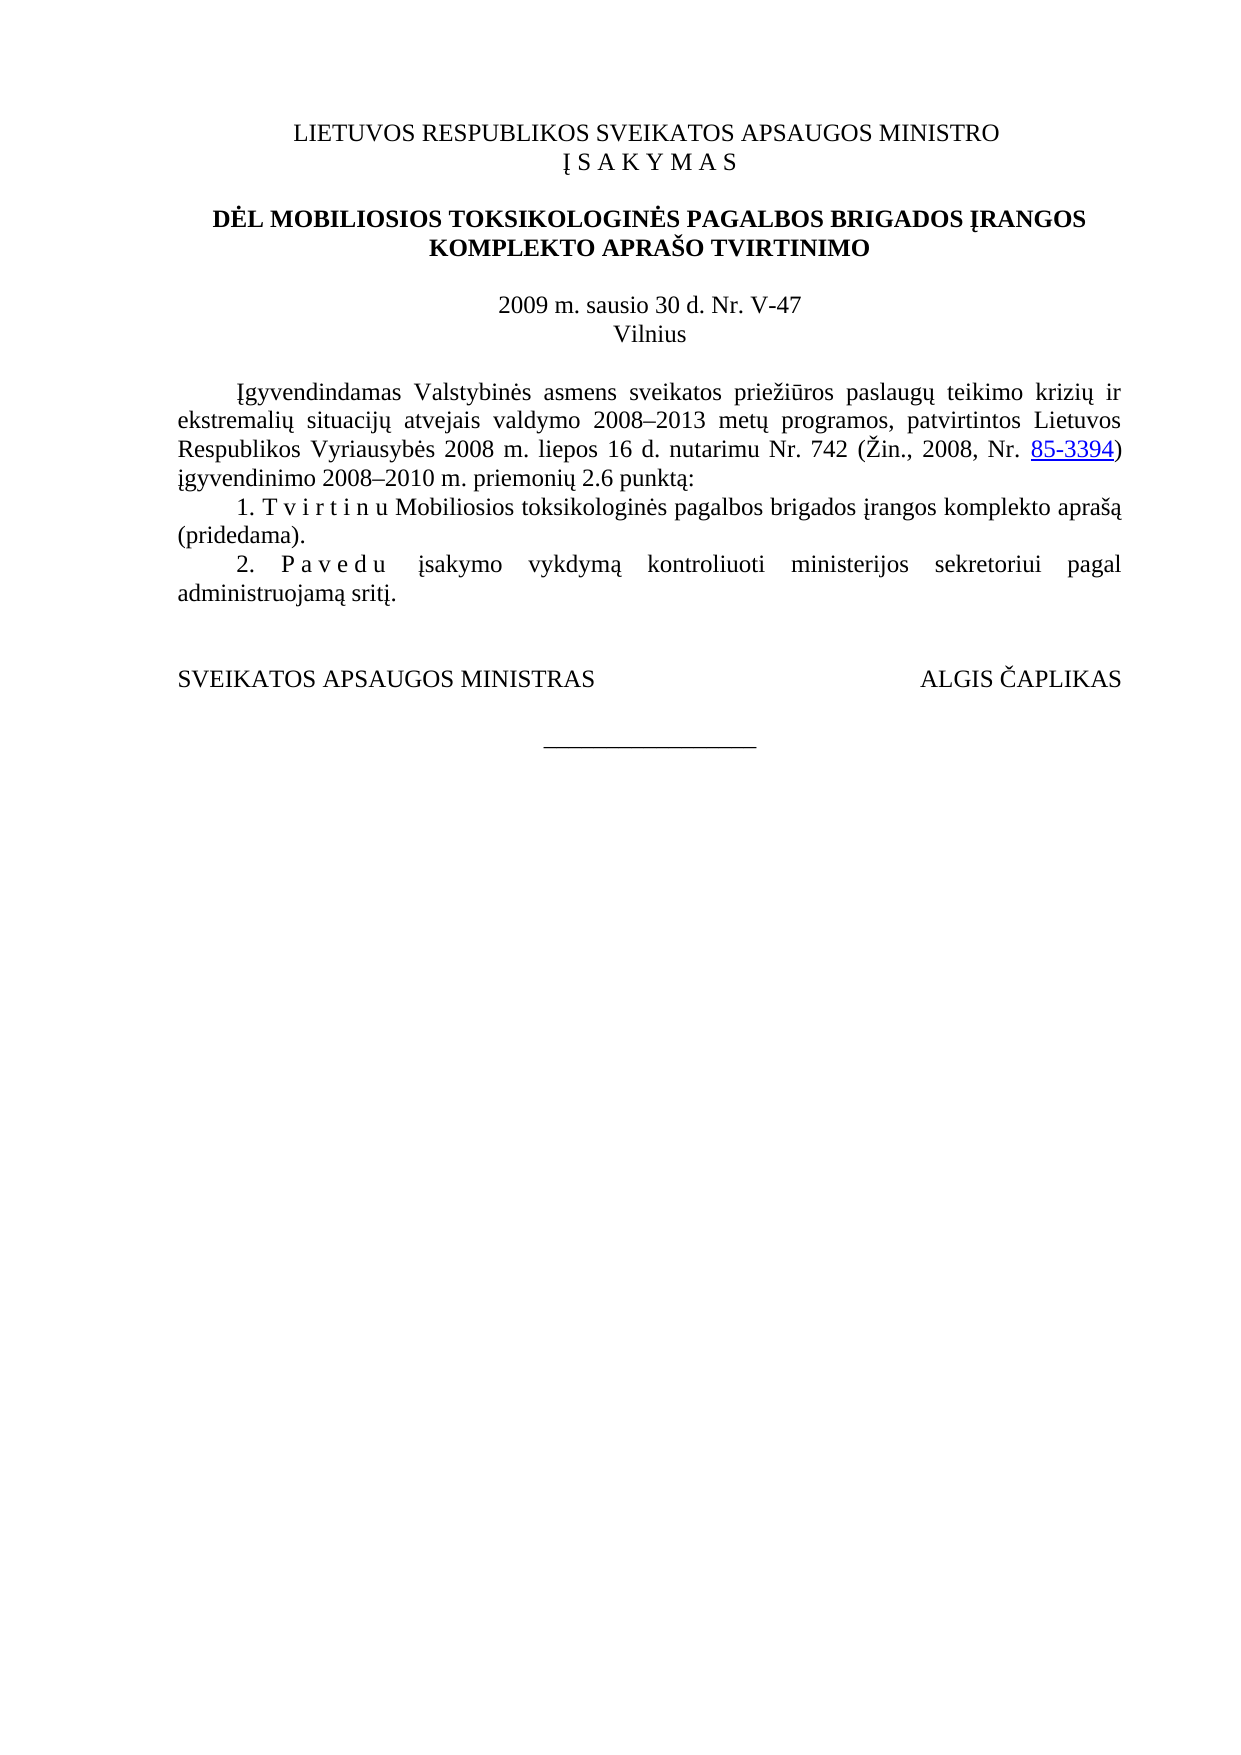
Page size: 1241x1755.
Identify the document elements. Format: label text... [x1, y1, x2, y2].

text LIETUVOS RESPUBLIKOS SVEIKATOS APSAUGOS MINISTRO [177, 118, 1122, 147]
text 2009 m. sausio 30 d. Nr. V-47 [177, 291, 1122, 319]
text Vilnius [177, 319, 1122, 348]
text _________________ [177, 722, 1122, 751]
text DĖL MOBILIOSIOS TOKSIKOLOGINĖS PAGALBOS BRIGADOS ĮRANGOS KOMPLEKTO APRAŠO TVIRTINIMO [177, 204, 1122, 262]
text 2. Pavedu įsakymo vykdymą kontroliuoti ministerijos sekretoriui pagal administruojamą sritį. [177, 549, 1122, 607]
text SVEIKATOS APSAUGOS MINISTRAS ALGIS ČAPLIKAS [177, 664, 1122, 693]
text ĮSAKYMAS [177, 147, 1122, 176]
text 1. Tvirtinu Mobiliosios toksikologinės pagalbos brigados įrangos komplekto aprašą (pridedama). [177, 492, 1122, 549]
text Įgyvendindamas Valstybinės asmens sveikatos priežiūros paslaugų teikimo krizių ir ekstremalių situacijų atvejais valdymo 2008–2013 metų programos, patvirtintos Lietuvos Respublikos Vyriausybės 2008 m. liepos 16 d. nutarimu Nr. 742 (Žin., 2008, Nr. 85-3394) įgyvendinimo 2008–2010 m. priemonių 2.6 punktą: [177, 377, 1122, 492]
